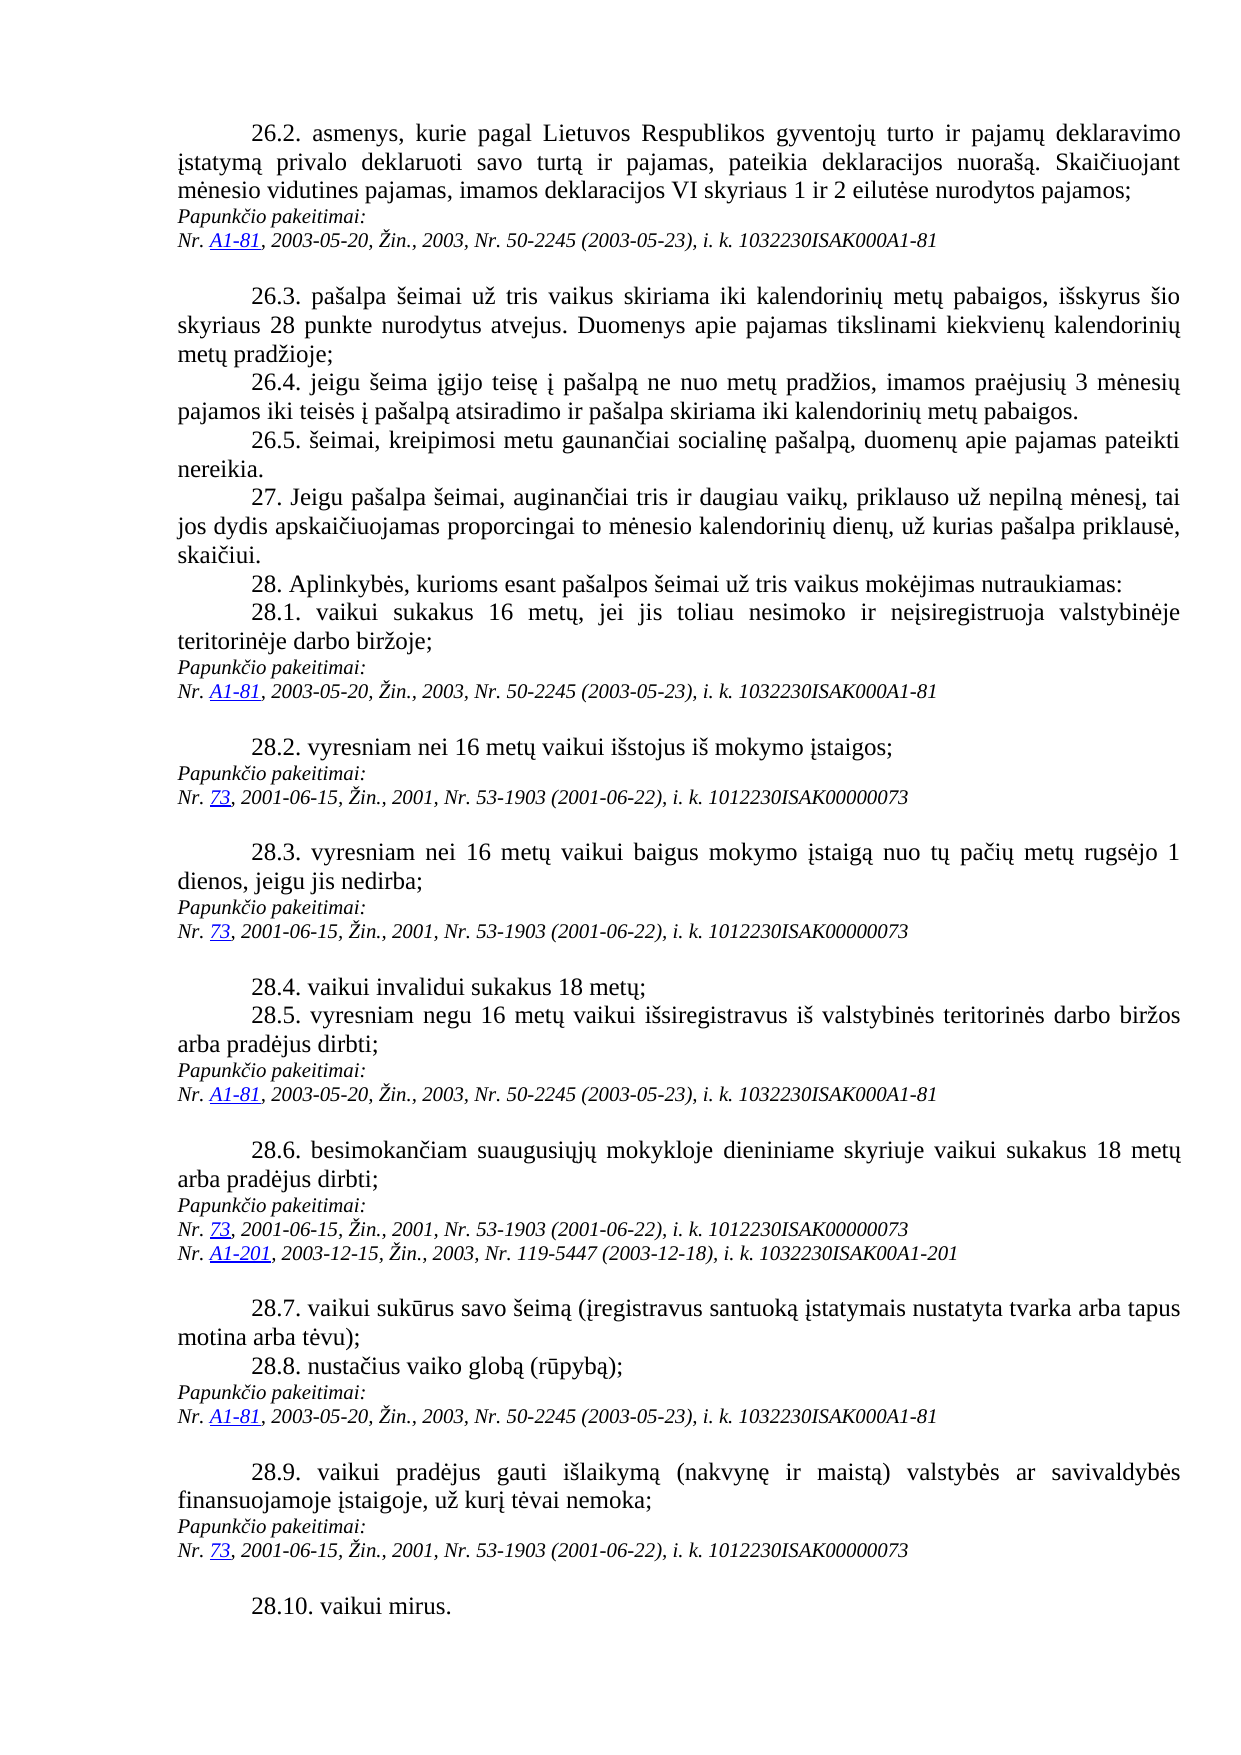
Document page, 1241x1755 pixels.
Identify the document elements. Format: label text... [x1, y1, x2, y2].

text Papunkčio pakeitimai: [177, 1192, 1181, 1217]
text Nr. A1-81, 2003-05-20, Žin., 2003, Nr. 50-2245 (2003-05-23), i. k. 1032230ISAK000A1-81 [177, 1082, 1181, 1106]
text Papunkčio pakeitimai: [177, 204, 1181, 228]
text 28.1. vaikui sukakus 16 metų, jei jis toliau nesimoko ir neįsiregistruoja valstybinėje teritorinėje darbo biržoje; [177, 597, 1181, 655]
text Nr. 73, 2001-06-15, Žin., 2001, Nr. 53-1903 (2001-06-22), i. k. 1012230ISAK00000073 [177, 1217, 1181, 1241]
text Nr. A1-81, 2003-05-20, Žin., 2003, Nr. 50-2245 (2003-05-23), i. k. 1032230ISAK000A1-81 [177, 1404, 1181, 1428]
text Nr. A1-81, 2003-05-20, Žin., 2003, Nr. 50-2245 (2003-05-23), i. k. 1032230ISAK000A1-81 [177, 679, 1181, 703]
text Papunkčio pakeitimai: [177, 1380, 1181, 1404]
text 28.4. vaikui invalidui sukakus 18 metų; [177, 972, 1181, 1001]
text Papunkčio pakeitimai: [177, 1058, 1181, 1082]
text Nr. 73, 2001-06-15, Žin., 2001, Nr. 53-1903 (2001-06-22), i. k. 1012230ISAK00000073 [177, 785, 1181, 809]
text 28.3. vyresniam nei 16 metų vaikui baigus mokymo įstaigą nuo tų pačių metų rugsėjo 1 dienos, jeigu jis nedirba; [177, 837, 1181, 895]
text Papunkčio pakeitimai: [177, 1514, 1181, 1538]
text Nr. 73, 2001-06-15, Žin., 2001, Nr. 53-1903 (2001-06-22), i. k. 1012230ISAK00000073 [177, 919, 1181, 943]
text Papunkčio pakeitimai: [177, 895, 1181, 919]
text 26.4. jeigu šeima įgijo teisę į pašalpą ne nuo metų pradžios, imamos praėjusių 3 mėnesių pajamos iki teisės į pašalpą atsiradimo ir pašalpa skiriama iki kalendorinių metų pabaigos. [177, 367, 1181, 425]
text Nr. A1-201, 2003-12-15, Žin., 2003, Nr. 119-5447 (2003-12-18), i. k. 1032230ISAK00A1-201 [177, 1241, 1181, 1265]
text 28.6. besimokančiam suaugusiųjų mokykloje dieniniame skyriuje vaikui sukakus 18 metų arba pradėjus dirbti; [177, 1135, 1181, 1192]
text 28.5. vyresniam negu 16 metų vaikui išsiregistravus iš valstybinės teritorinės darbo biržos arba pradėjus dirbti; [177, 1001, 1181, 1058]
text 28.9. vaikui pradėjus gauti išlaikymą (nakvynę ir maistą) valstybės ar savivaldybės finansuojamoje įstaigoje, už kurį tėvai nemoka; [177, 1457, 1181, 1514]
text 28.2. vyresniam nei 16 metų vaikui išstojus iš mokymo įstaigos; [177, 732, 1181, 761]
text 26.2. asmenys, kurie pagal Lietuvos Respublikos gyventojų turto ir pajamų deklaravimo įstatymą privalo deklaruoti savo turtą ir pajamas, pateikia deklaracijos nuorašą. Skaičiuojant mėnesio vidutines pajamas, imamos deklaracijos VI skyriaus 1 ir 2 eilutėse nurodytos pajamos; [177, 118, 1181, 204]
text Nr. A1-81, 2003-05-20, Žin., 2003, Nr. 50-2245 (2003-05-23), i. k. 1032230ISAK000A1-81 [177, 228, 1181, 252]
text 26.3. pašalpa šeimai už tris vaikus skiriama iki kalendorinių metų pabaigos, išskyrus šio skyriaus 28 punkte nurodytus atvejus. Duomenys apie pajamas tikslinami kiekvienų kalendorinių metų pradžioje; [177, 281, 1181, 367]
text 27. Jeigu pašalpa šeimai, auginančiai tris ir daugiau vaikų, priklauso už nepilną mėnesį, tai jos dydis apskaičiuojamas proporcingai to mėnesio kalendorinių dienų, už kurias pašalpa priklausė, skaičiui. [177, 482, 1181, 569]
text Papunkčio pakeitimai: [177, 761, 1181, 785]
text Nr. 73, 2001-06-15, Žin., 2001, Nr. 53-1903 (2001-06-22), i. k. 1012230ISAK00000073 [177, 1538, 1181, 1562]
text 28. Aplinkybės, kurioms esant pašalpos šeimai už tris vaikus mokėjimas nutraukiamas: [177, 569, 1181, 597]
text 28.7. vaikui sukūrus savo šeimą (įregistravus santuoką įstatymais nustatyta tvarka arba tapus motina arba tėvu); [177, 1293, 1181, 1351]
text 28.10. vaikui mirus. [177, 1591, 1181, 1620]
text Papunkčio pakeitimai: [177, 655, 1181, 679]
text 26.5. šeimai, kreipimosi metu gaunančiai socialinę pašalpą, duomenų apie pajamas pateikti nereikia. [177, 425, 1181, 482]
text 28.8. nustačius vaiko globą (rūpybą); [177, 1351, 1181, 1380]
